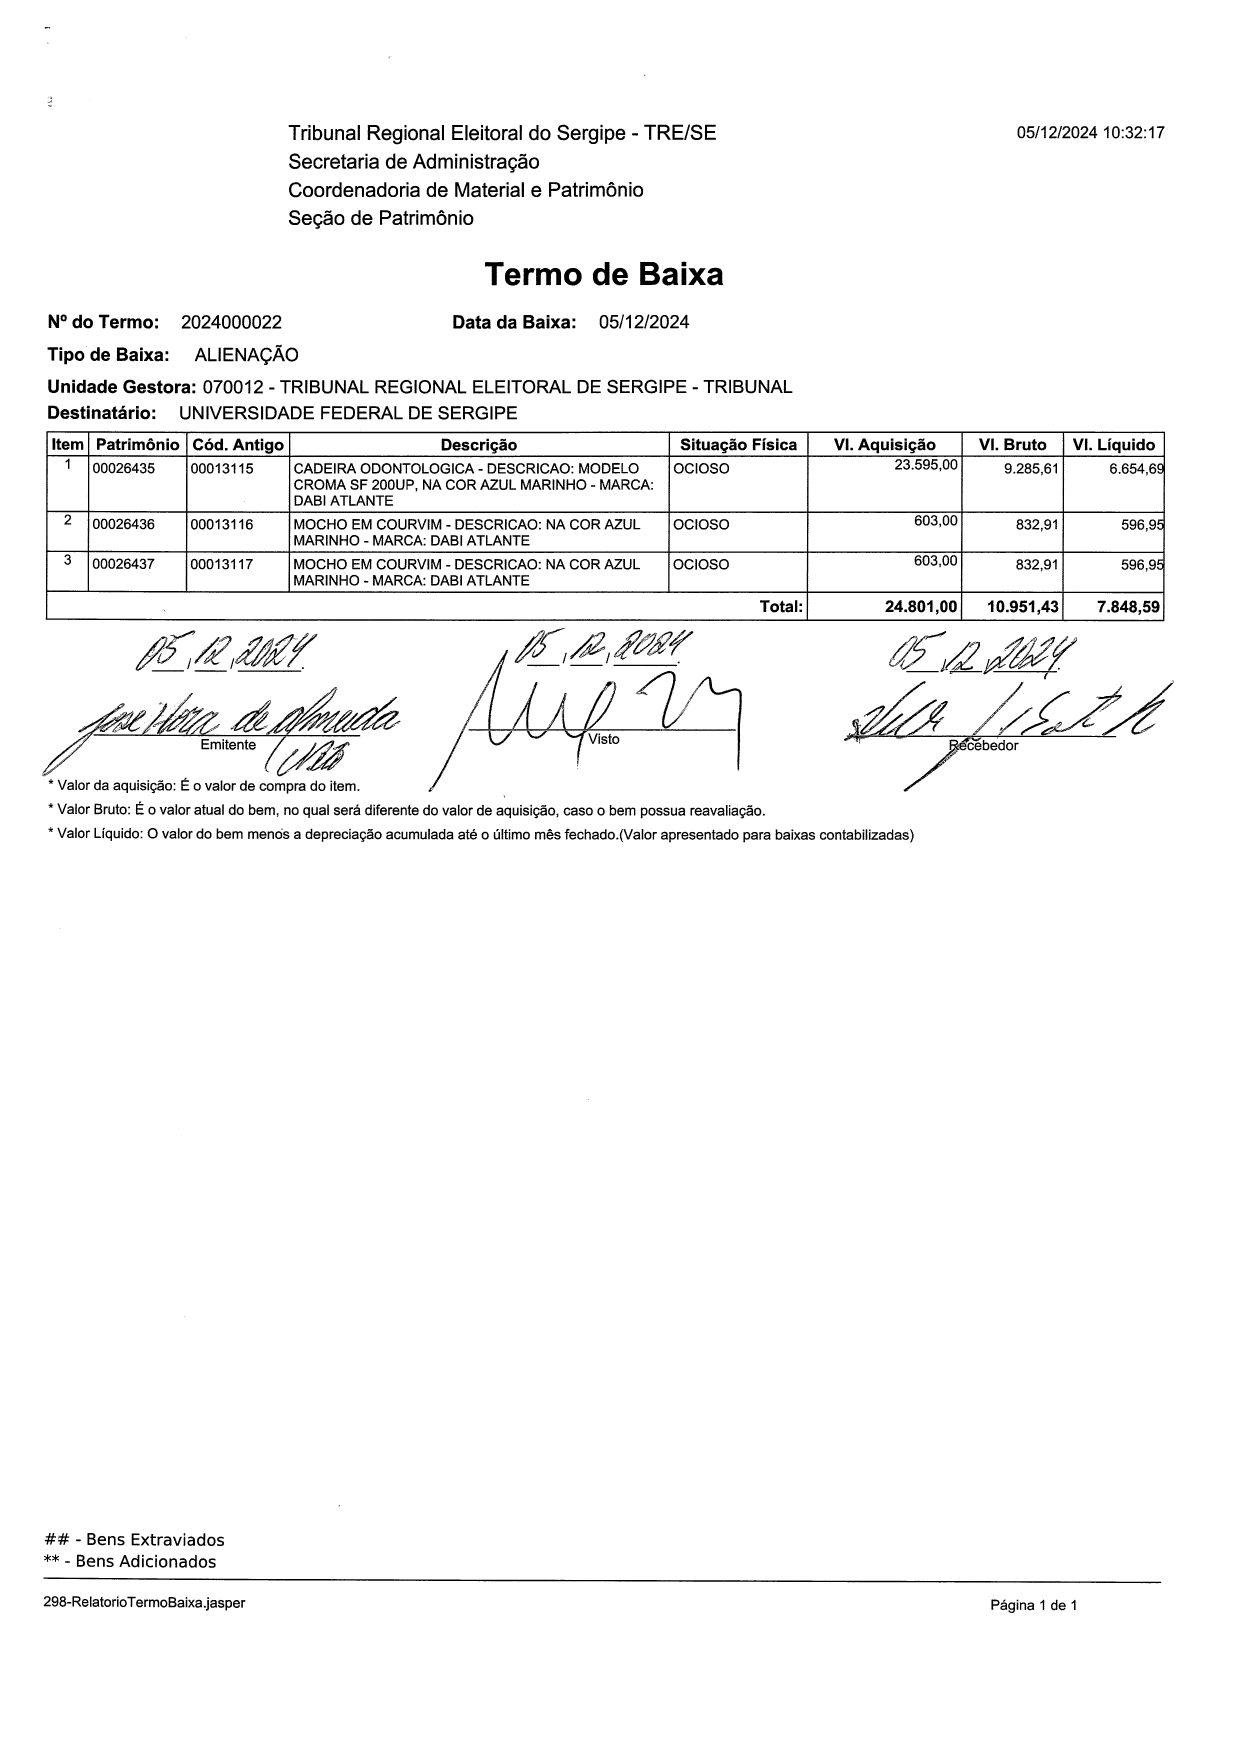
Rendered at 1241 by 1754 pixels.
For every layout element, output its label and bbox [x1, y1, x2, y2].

picture [42, 27, 1174, 1613]
